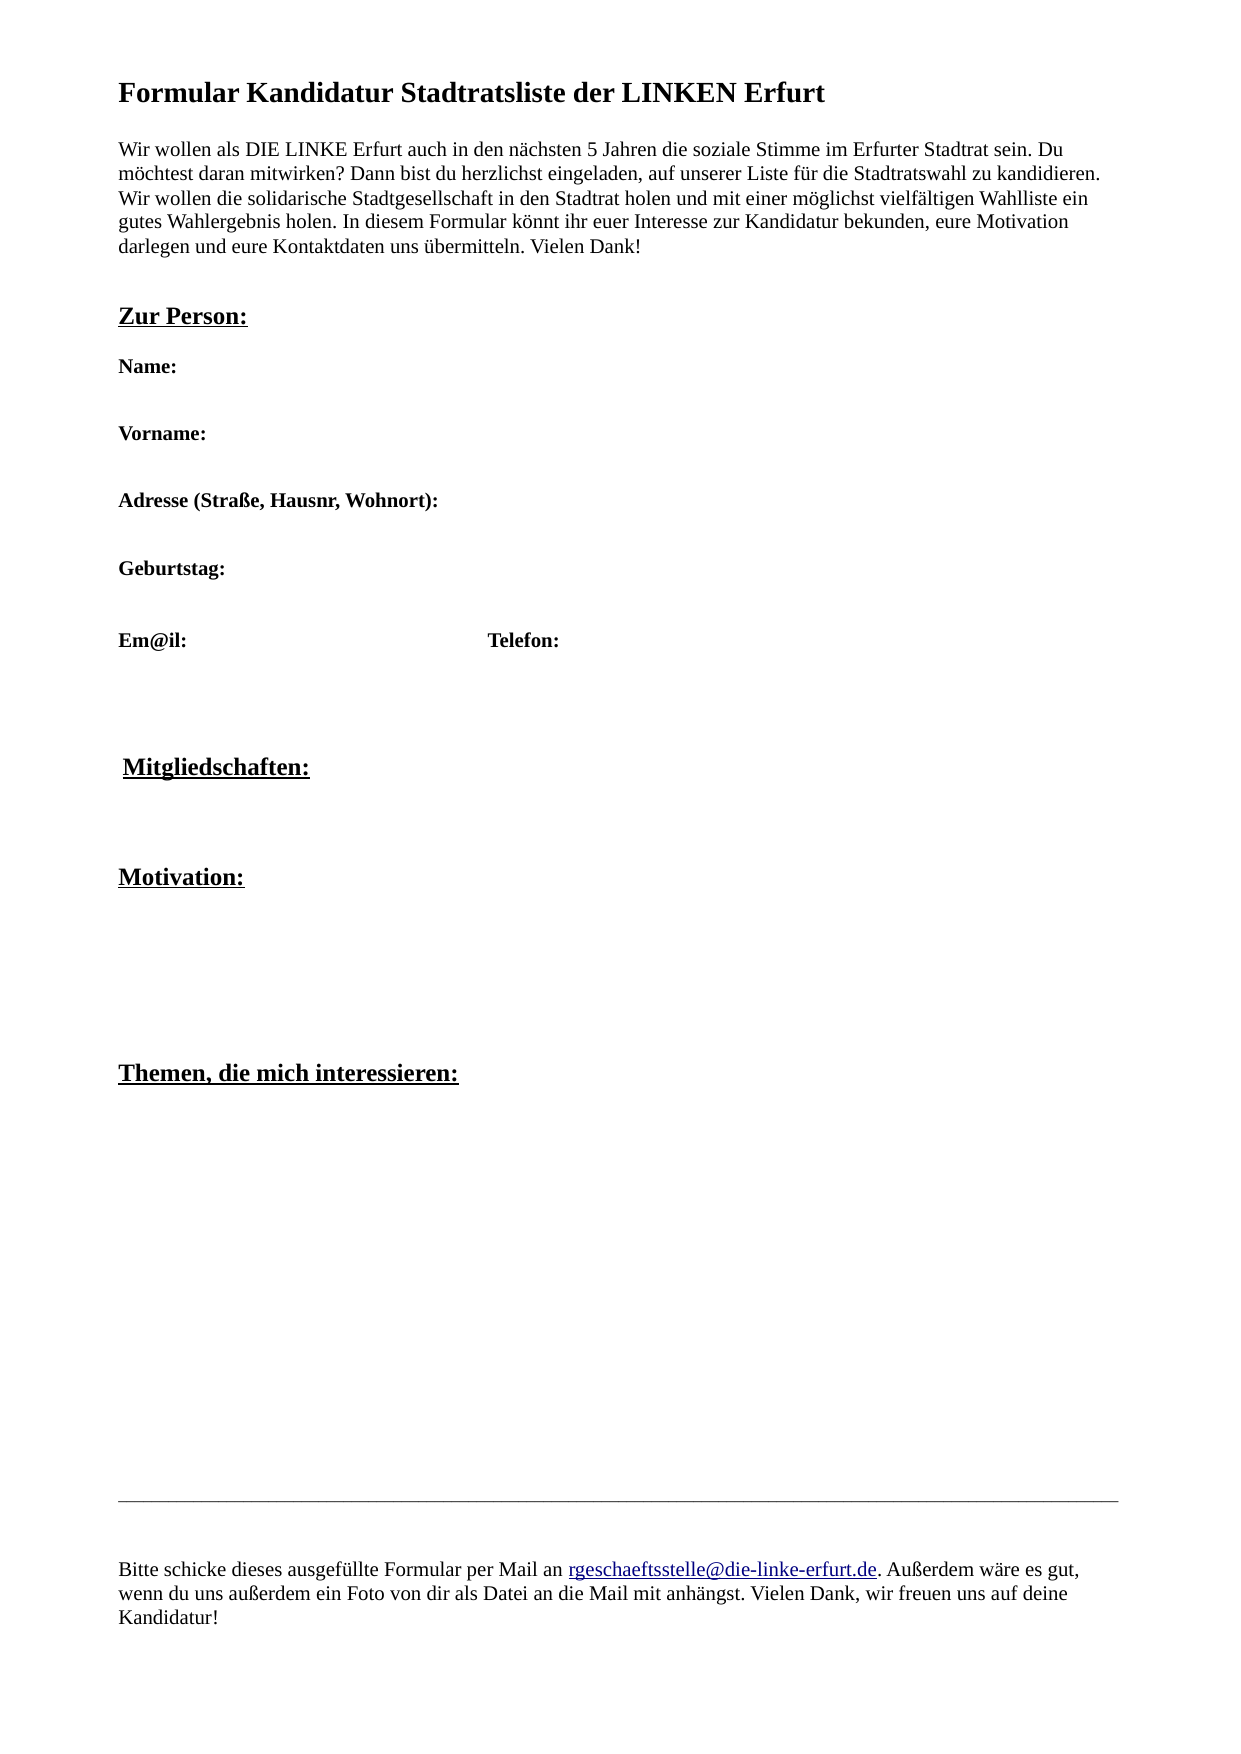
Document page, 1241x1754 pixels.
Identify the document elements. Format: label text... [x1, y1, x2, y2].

text Wir wollen die solidarische Stadtgesellschaft in den Stadtrat holen und mit einer möglichst vielfältigen Wahlliste ein gutes Wahlergebnis holen. In diesem Formular könnt ihr euer Interesse zur Kandidatur bekunden, eure Motivation darlegen und eure Kontaktdaten uns übermitteln. Vielen Dank! [118, 185, 1122, 258]
text Zur Person: [118, 258, 1122, 329]
text Themen, die mich interessieren: [118, 1058, 1122, 1087]
text ________________________________________________________________________________________________________________________ [118, 1461, 1122, 1504]
text Motivation: [118, 862, 1122, 891]
text Bitte schicke dieses ausgefüllte Formular per Mail an rgeschaeftsstelle@die-linke-erfurt.de. Außerdem wäre es gut, wenn du uns außerdem ein Foto von dir als Datei an die Mail mit anhängst. Vielen Dank, wir freuen uns auf deine Kandidatur! [118, 1557, 1122, 1629]
text Geburtstag: [118, 536, 1122, 579]
text Em@il: Telefon: [118, 628, 1122, 652]
text Wir wollen als DIE LINKE Erfurt auch in den nächsten 5 Jahren die soziale Stimme im Erfurter Stadtrat sein. Du möchtest daran mitwirken? Dann bist du herzlichst eingeladen, auf unserer Liste für die Stadtratswahl zu kandidieren. [118, 137, 1122, 185]
text Name: [118, 354, 1122, 378]
text Vorname: [118, 421, 1122, 445]
text Mitgliedschaften: [118, 752, 1122, 785]
text Adresse (Straße, Hausnr, Wohnort): [118, 488, 1122, 512]
